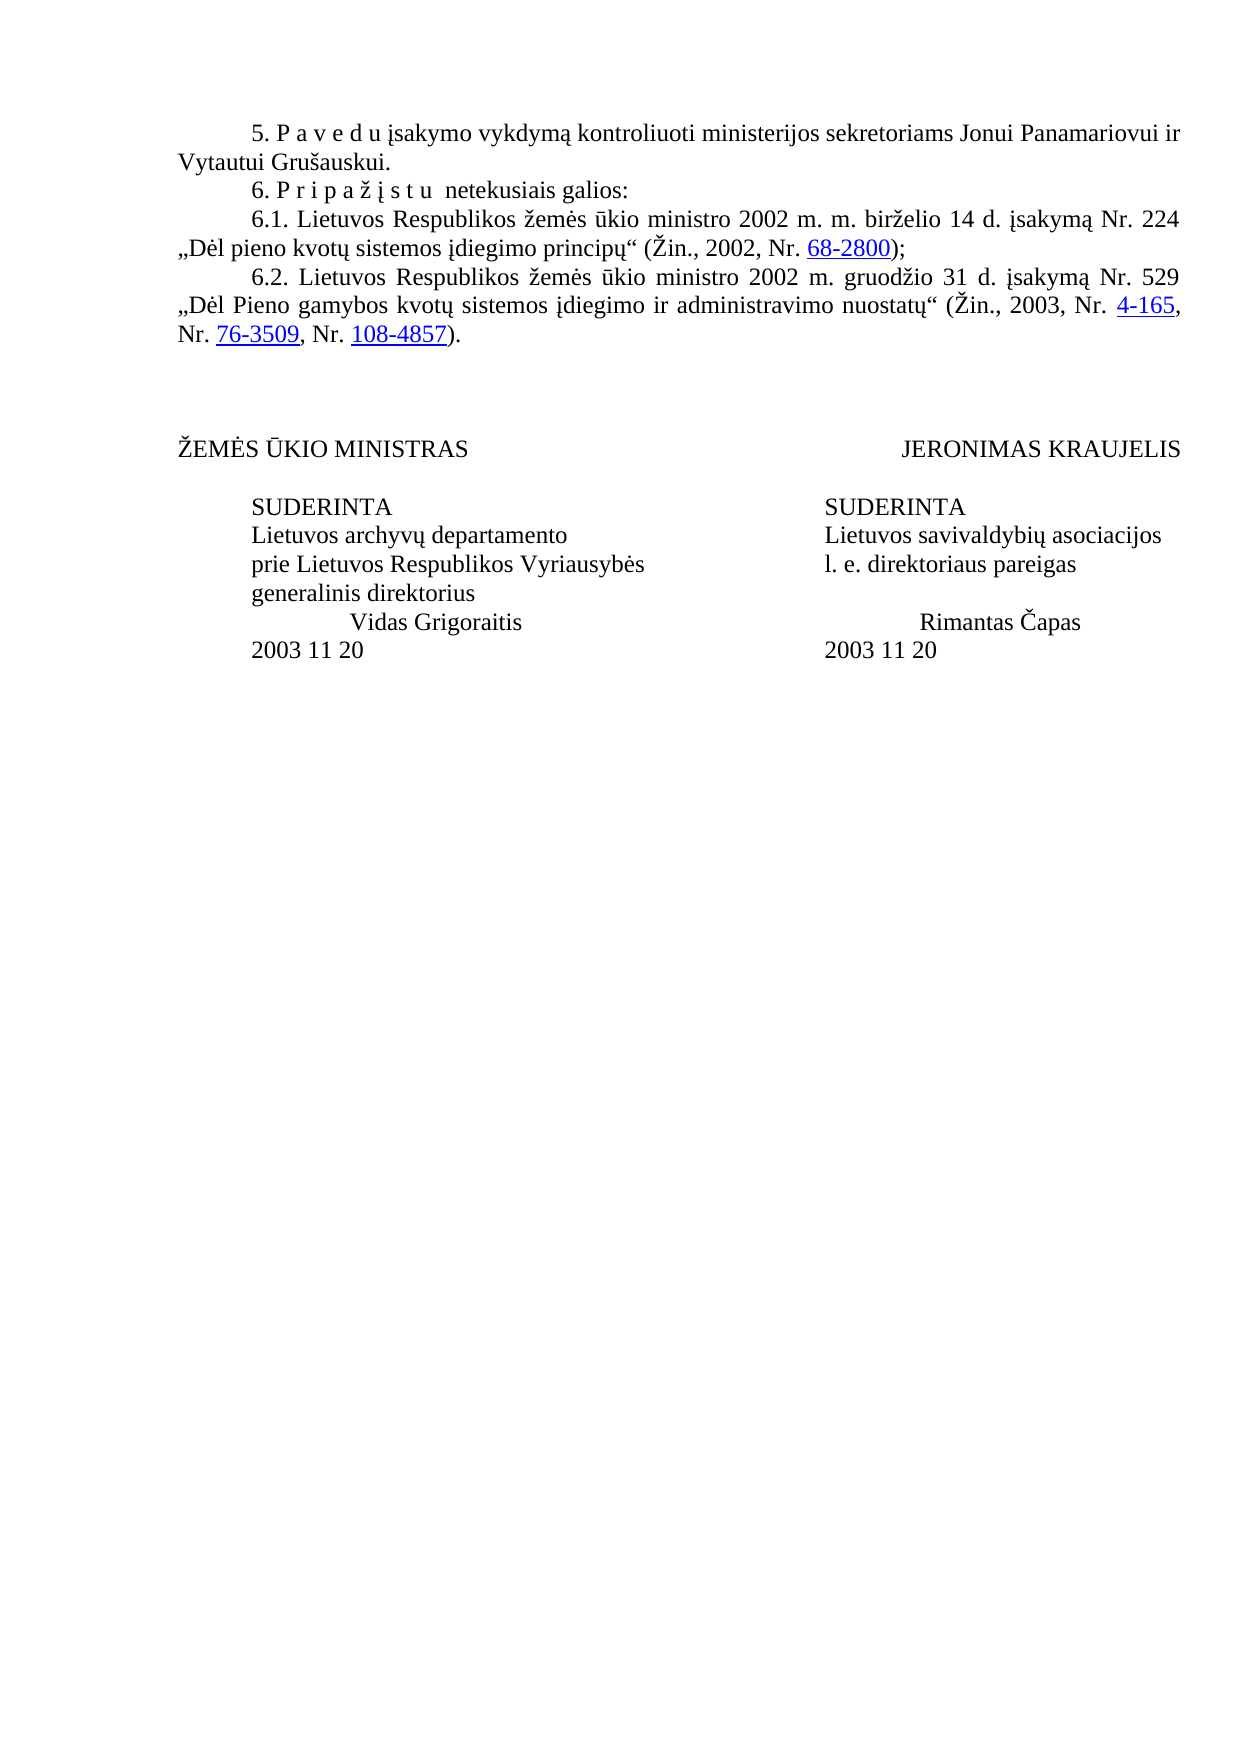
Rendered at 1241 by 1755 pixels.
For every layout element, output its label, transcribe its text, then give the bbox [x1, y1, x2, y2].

text 6.2. Lietuvos Respublikos žemės ūkio ministro 2002 m. gruodžio 31 d. įsakymą Nr. 529 „Dėl Pieno gamybos kvotų sistemos įdiegimo ir administravimo nuostatų“ (Žin., 2003, Nr. 4-165, Nr. 76-3509, Nr. 108-4857). [177, 262, 1181, 348]
text generalinis direktorius [177, 578, 1181, 607]
text 5. P a v e d u įsakymo vykdymą kontroliuoti ministerijos sekretoriams Jonui Panamariovui ir Vytautui Grušauskui. [177, 118, 1181, 176]
text 6. Pripažįstu netekusiais galios: [177, 176, 1181, 204]
text prie Lietuvos Respublikos Vyriausybės l. e. direktoriaus pareigas [177, 549, 1181, 578]
text Vidas Grigoraitis Rimantas Čapas [177, 607, 1181, 636]
text 2003 11 20 2003 11 20 [177, 636, 1181, 664]
text ŽEMĖS ŪKIO Ministras Jeronimas Kraujelis [177, 434, 1181, 463]
text Lietuvos archyvų departamento Lietuvos savivaldybių asociacijos [177, 521, 1181, 549]
text 6.1. Lietuvos Respublikos žemės ūkio ministro 2002 m. m. birželio 14 d. įsakymą Nr. 224 „Dėl pieno kvotų sistemos įdiegimo principų“ (Žin., 2002, Nr. 68-2800); [177, 204, 1181, 262]
text SUDERINTA SUDERINTA [177, 492, 1181, 521]
